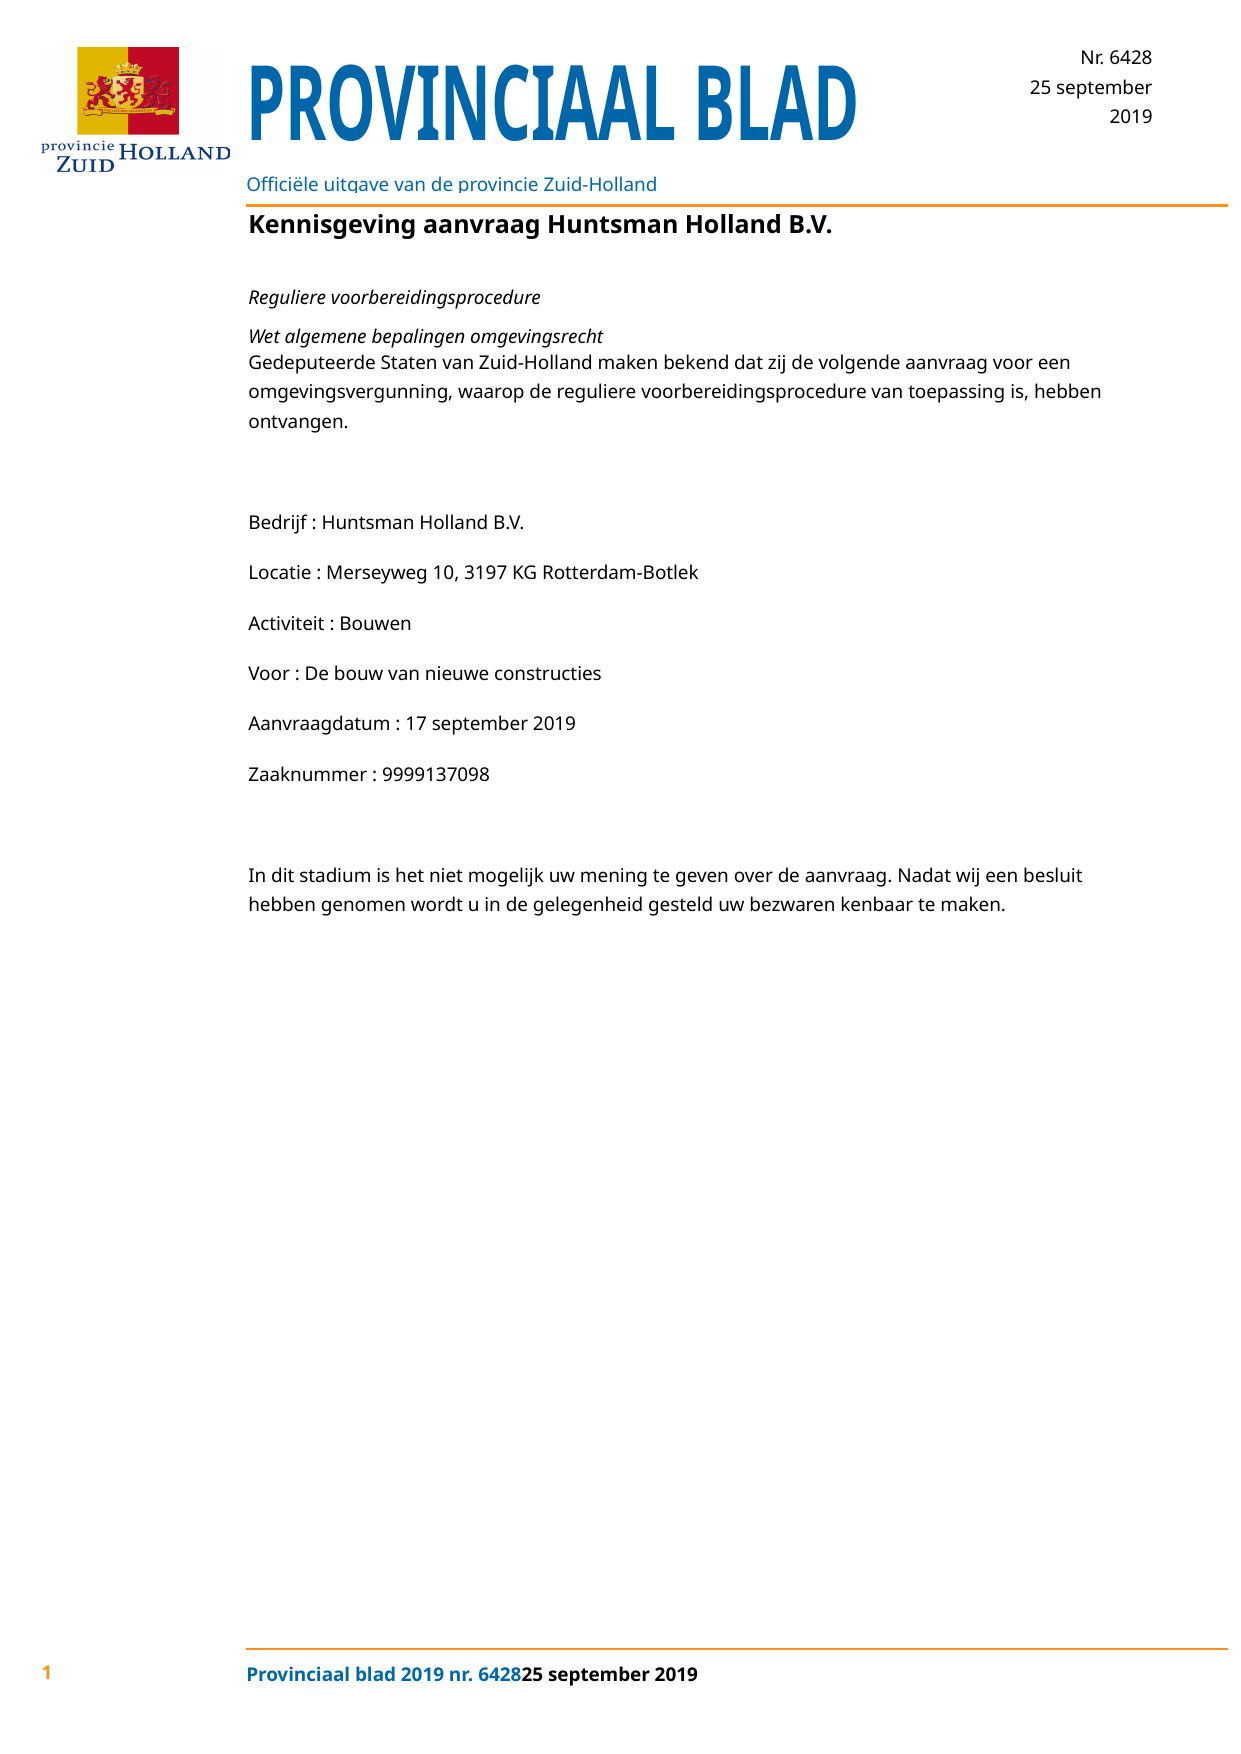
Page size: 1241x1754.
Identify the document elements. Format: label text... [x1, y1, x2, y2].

text Voor : De bouw van nieuwe constructies [248, 660, 1152, 686]
picture [41, 47, 231, 172]
text Wet algemene bepalingen omgevingsrecht [248, 323, 1152, 349]
text Zaaknummer : 9999137098 [248, 761, 1152, 787]
text Aanvraagdatum : 17 september 2019 [248, 711, 1152, 736]
text Kennisgeving aanvraag Huntsman Holland B.V. [248, 207, 1152, 241]
text Gedeputeerde Staten van Zuid-Holland maken bekend dat zij de volgende aanvraag voor een omgevingsvergunning, waarop de reguliere voorbereidingsprocedure van toepassing is, hebben ontvangen. [248, 349, 1152, 434]
text In dit stadium is het niet mogelijk uw mening te geven over de aanvraag. Nadat wij een besluit hebben genomen wordt u in de gelegenheid gesteld uw bezwaren kenbaar te maken. [248, 862, 1152, 917]
text Bedrijf : Huntsman Holland B.V. [248, 509, 1152, 534]
text Locatie : Merseyweg 10, 3197 KG Rotterdam-Botlek [248, 559, 1152, 585]
text Reguliere voorbereidingsprocedure [248, 284, 1152, 309]
text Activiteit : Bouwen [248, 610, 1152, 635]
